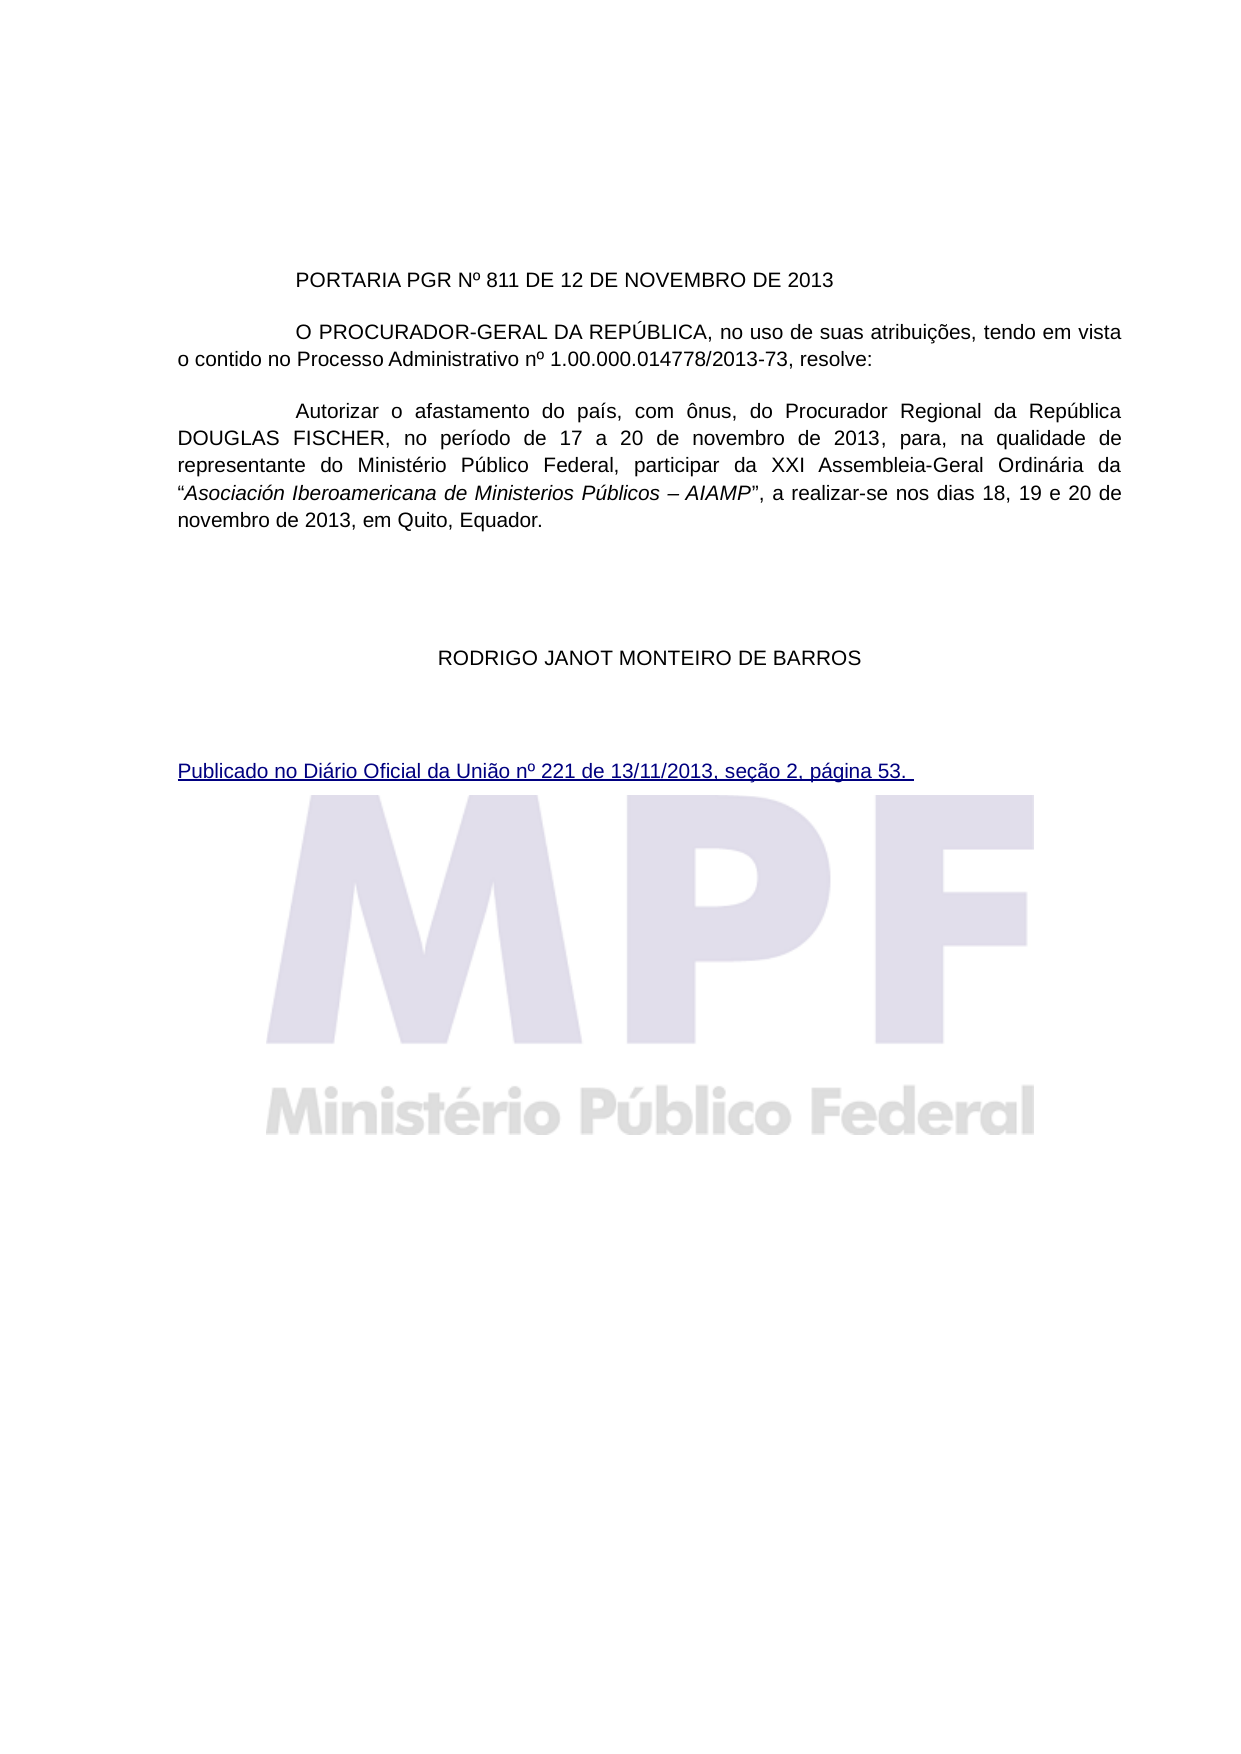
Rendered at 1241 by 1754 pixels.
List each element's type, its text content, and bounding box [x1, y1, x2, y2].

text O PROCURADOR-GERAL DA REPÚBLICA, no uso de suas atribuições, tendo em vista o contido no Processo Administrativo nº 1.00.000.014778/2013-73, resolve: [177, 318, 1122, 372]
text Autorizar o afastamento do país, com ônus, do Procurador Regional da República DOUGLAS FISCHER, no período de 17 a 20 de novembro de 2013, para, na qualidade de representante do Ministério Público Federal, participar da XXI Assembleia-Geral Ordinária da “Asociación Iberoamericana de Ministerios Públicos – AIAMP”, a realizar-se nos dias 18, 19 e 20 de novembro de 2013, em Quito, Equador. [177, 397, 1122, 532]
text Publicado no Diário Oficial da União nº 221 de 13/11/2013, seção 2, página 53. [177, 758, 1122, 783]
text RODRIGO JANOT MONTEIRO DE BARROS [177, 646, 1122, 670]
picture [266, 795, 1034, 1136]
text PORTARIA PGR Nº 811 DE 12 DE NOVEMBRO DE 2013 [177, 266, 1122, 293]
